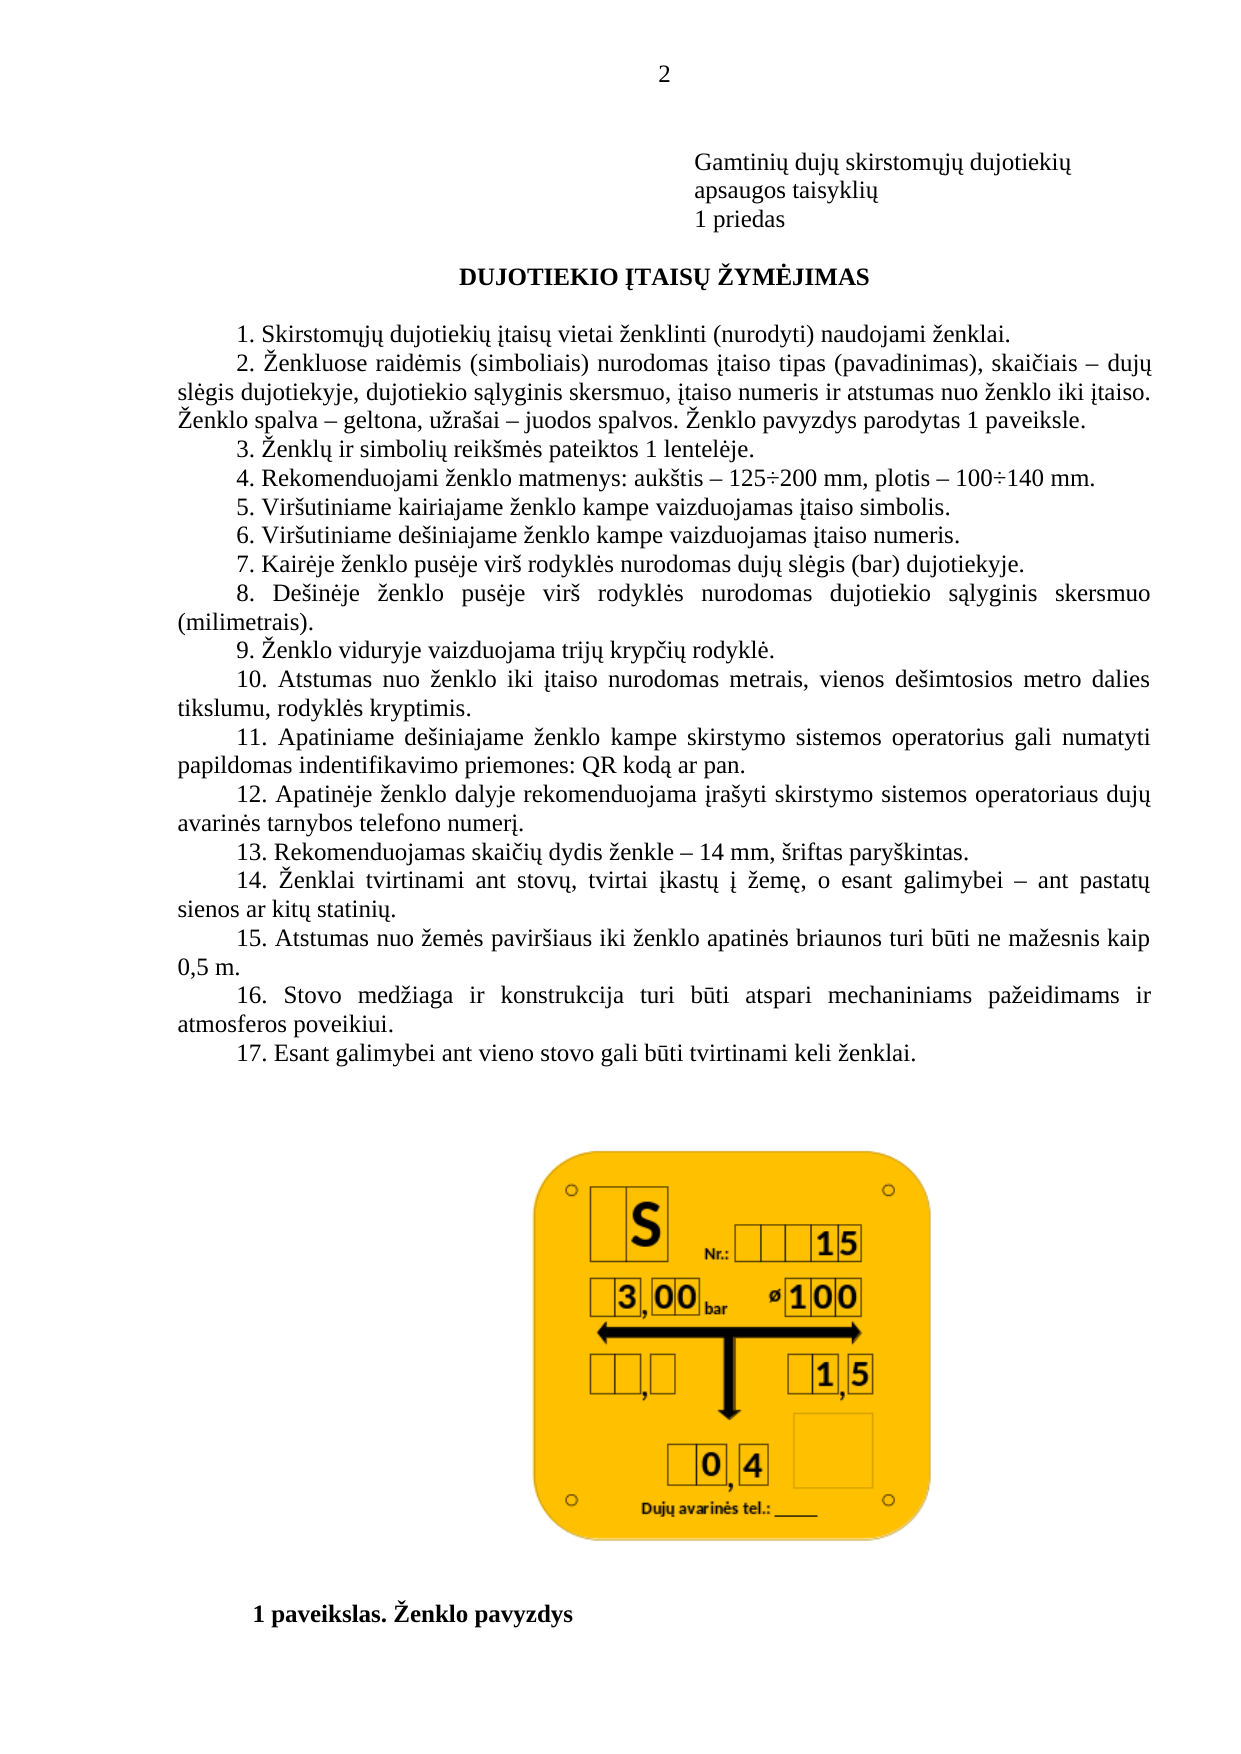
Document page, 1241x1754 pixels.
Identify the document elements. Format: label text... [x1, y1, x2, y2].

text 3. Ženklų ir simbolių reikšmės pateiktos 1 lentelėje. [177, 434, 1152, 463]
text Gamtinių dujų skirstomųjų dujotiekių [694, 147, 1152, 176]
text 10. Atstumas nuo ženklo iki įtaiso nurodomas metrais, vienos dešimtosios metro dalies tikslumu, rodyklės kryptimis. [177, 664, 1152, 722]
text 15. Atstumas nuo žemės paviršiaus iki ženklo apatinės briaunos turi būti ne mažesnis kaip 0,5 m. [177, 923, 1152, 981]
text 1 paveikslas. Ženklo pavyzdys [177, 1599, 1152, 1628]
text 7. Kairėje ženklo pusėje virš rodyklės nurodomas dujų slėgis (bar) dujotiekyje. [177, 549, 1152, 578]
text 14. Ženklai tvirtinami ant stovų, tvirtai įkastų į žemę, o esant galimybei – ant pastatų sienos ar kitų statinių. [177, 866, 1152, 923]
text 8. Dešinėje ženklo pusėje virš rodyklės nurodomas dujotiekio sąlyginis skersmuo (milimetrais). [177, 578, 1152, 636]
text 11. Apatiniame dešiniajame ženklo kampe skirstymo sistemos operatorius gali numatyti papildomas indentifikavimo priemones: QR kodą ar pan. [177, 722, 1152, 779]
text 2. Ženkluose raidėmis (simboliais) nurodomas įtaiso tipas (pavadinimas), skaičiais – dujų slėgis dujotiekyje, dujotiekio sąlyginis skersmuo, įtaiso numeris ir atstumas nuo ženklo iki įtaiso. Ženklo spalva – geltona, užrašai – juodos spalvos. Ženklo pavyzdys parodytas 1 paveiksle. [177, 348, 1152, 434]
text 9. Ženklo viduryje vaizduojama trijų krypčių rodyklė. [177, 636, 1152, 664]
text 17. Esant galimybei ant vieno stovo gali būti tvirtinami keli ženklai. [177, 1038, 1152, 1067]
text apsaugos taisyklių [694, 176, 1152, 204]
text 5. Viršutiniame kairiajame ženklo kampe vaizduojamas įtaiso simbolis. [177, 492, 1152, 521]
text 6. Viršutiniame dešiniajame ženklo kampe vaizduojamas įtaiso numeris. [177, 521, 1152, 549]
text 1. Skirstomųjų dujotiekių įtaisų vietai ženklinti (nurodyti) naudojami ženklai. [177, 319, 1152, 348]
text Dujotiekio įtaisų žymėjimas [177, 262, 1152, 291]
text 4. Rekomenduojami ženklo matmenys: aukštis – 125÷200 mm, plotis – 100÷140 mm. [177, 463, 1152, 492]
text 13. Rekomenduojamas skaičių dydis ženkle – 14 mm, šriftas paryškintas. [177, 837, 1152, 866]
text 12. Apatinėje ženklo dalyje rekomenduojama įrašyti skirstymo sistemos operatoriaus dujų avarinės tarnybos telefono numerį. [177, 779, 1152, 837]
text 1 priedas [694, 204, 1152, 233]
text 16. Stovo medžiaga ir konstrukcija turi būti atspari mechaniniams pažeidimams ir atmosferos poveikiui. [177, 981, 1152, 1038]
